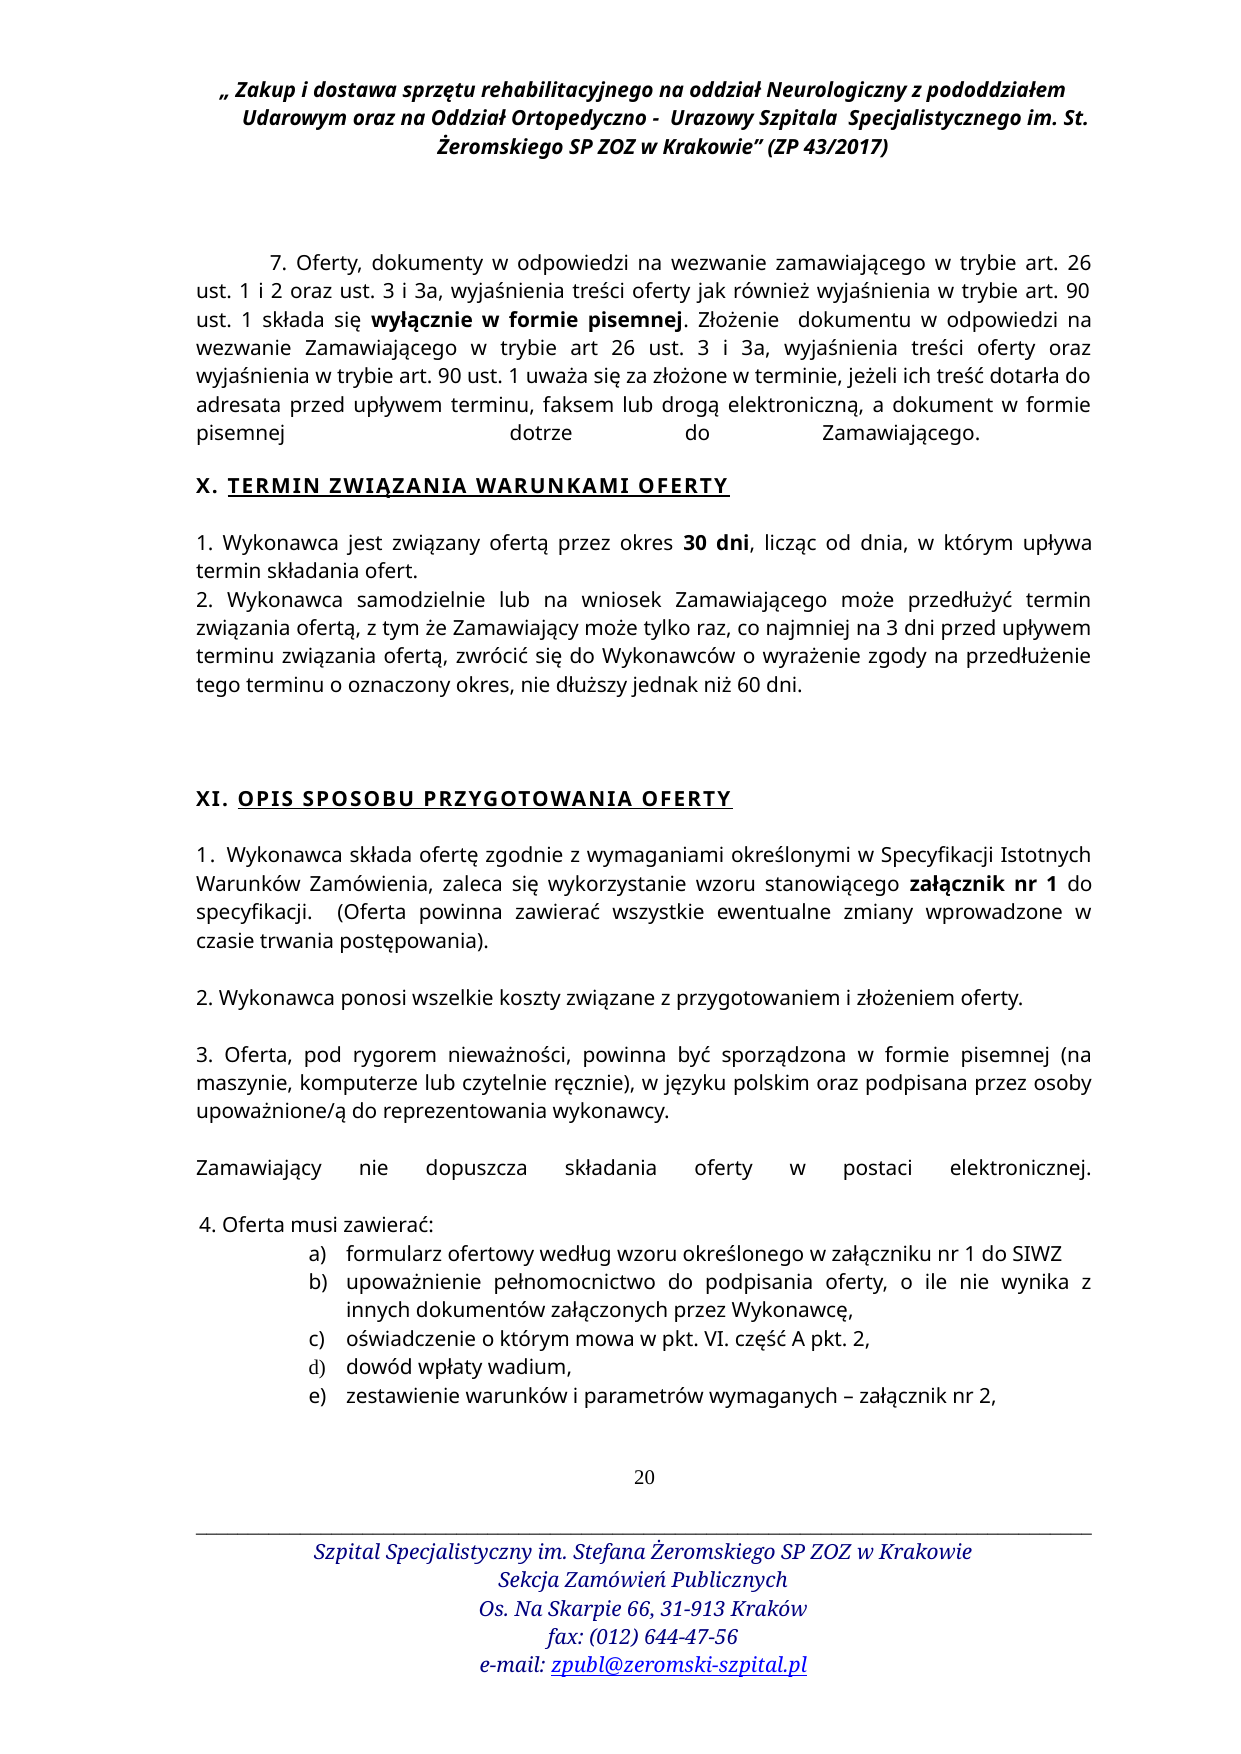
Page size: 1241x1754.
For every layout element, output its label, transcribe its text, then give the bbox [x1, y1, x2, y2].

text Zamawiający nie dopuszcza składania oferty w postaci elektronicznej. [196, 1125, 1093, 1210]
text XI. OPIS SPOSOBU PRZYGOTOWANIA OFERTY [196, 755, 1093, 812]
text 3. Oferta, pod rygorem nieważności, powinna być sporządzona w formie pisemnej (na maszynie, komputerze lub czytelnie ręcznie), w języku polskim oraz podpisana przez osoby upoważnione/ą do reprezentowania wykonawcy. [196, 1040, 1093, 1125]
text 7. Oferty, dokumenty w odpowiedzi na wezwanie zamawiającego w trybie art. 26 ust. 1 i 2 oraz ust. 3 i 3a, wyjaśnienia treści oferty jak również wyjaśnienia w trybie art. 90 ust. 1 składa się wyłącznie w formie pisemnej. Złożenie dokumentu w odpowiedzi na wezwanie Zamawiającego w trybie art 26 ust. 3 i 3a, wyjaśnienia treści oferty oraz wyjaśnienia w trybie art. 90 ust. 1 uważa się za złożone w terminie, jeżeli ich treść dotarła do adresata przed upływem terminu, faksem lub drogą elektroniczną, a dokument w formie pisemnej dotrze do Zamawiającego. [196, 248, 1093, 471]
text 1. Wykonawca jest związany ofertą przez okres 30 dni, licząc od dnia, w którym upływa termin składania ofert. [196, 528, 1093, 585]
list upoważnienie pełnomocnictwo do podpisania oferty, o ile nie wynika z innych dokumentów załączonych przez Wykonawcę, [308, 1267, 1093, 1324]
text 2. Wykonawca ponosi wszelkie koszty związane z przygotowaniem i złożeniem oferty. [196, 983, 1093, 1011]
text 2. Wykonawca samodzielnie lub na wniosek Zamawiającego może przedłużyć termin związania ofertą, z tym że Zamawiający może tylko raz, co najmniej na 3 dni przed upływem terminu związania ofertą, zwrócić się do Wykonawców o wyrażenie zgody na przedłużenie tego terminu o oznaczony okres, nie dłuższy jednak niż 60 dni. [196, 585, 1093, 698]
text X. TERMIN ZWIĄZANIA WARUNKAMI OFERTY [196, 471, 1093, 499]
text 1. Wykonawca składa ofertę zgodnie z wymaganiami określonymi w Specyfikacji Istotnych Warunków Zamówienia, zaleca się wykorzystanie wzoru stanowiącego załącznik nr 1 do specyfikacji. (Oferta powinna zawierać wszystkie ewentualne zmiany wprowadzone w czasie trwania postępowania). [196, 841, 1093, 954]
list formularz ofertowy według wzoru określonego w załączniku nr 1 do SIWZ [308, 1239, 1093, 1267]
list dowód wpłaty wadium, [308, 1352, 1093, 1381]
text 4. Oferta musi zawierać: [196, 1210, 1093, 1239]
list zestawienie warunków i parametrów wymaganych – załącznik nr 2, [308, 1381, 1093, 1409]
list oświadczenie o którym mowa w pkt. VI. część A pkt. 2, [308, 1324, 1093, 1352]
